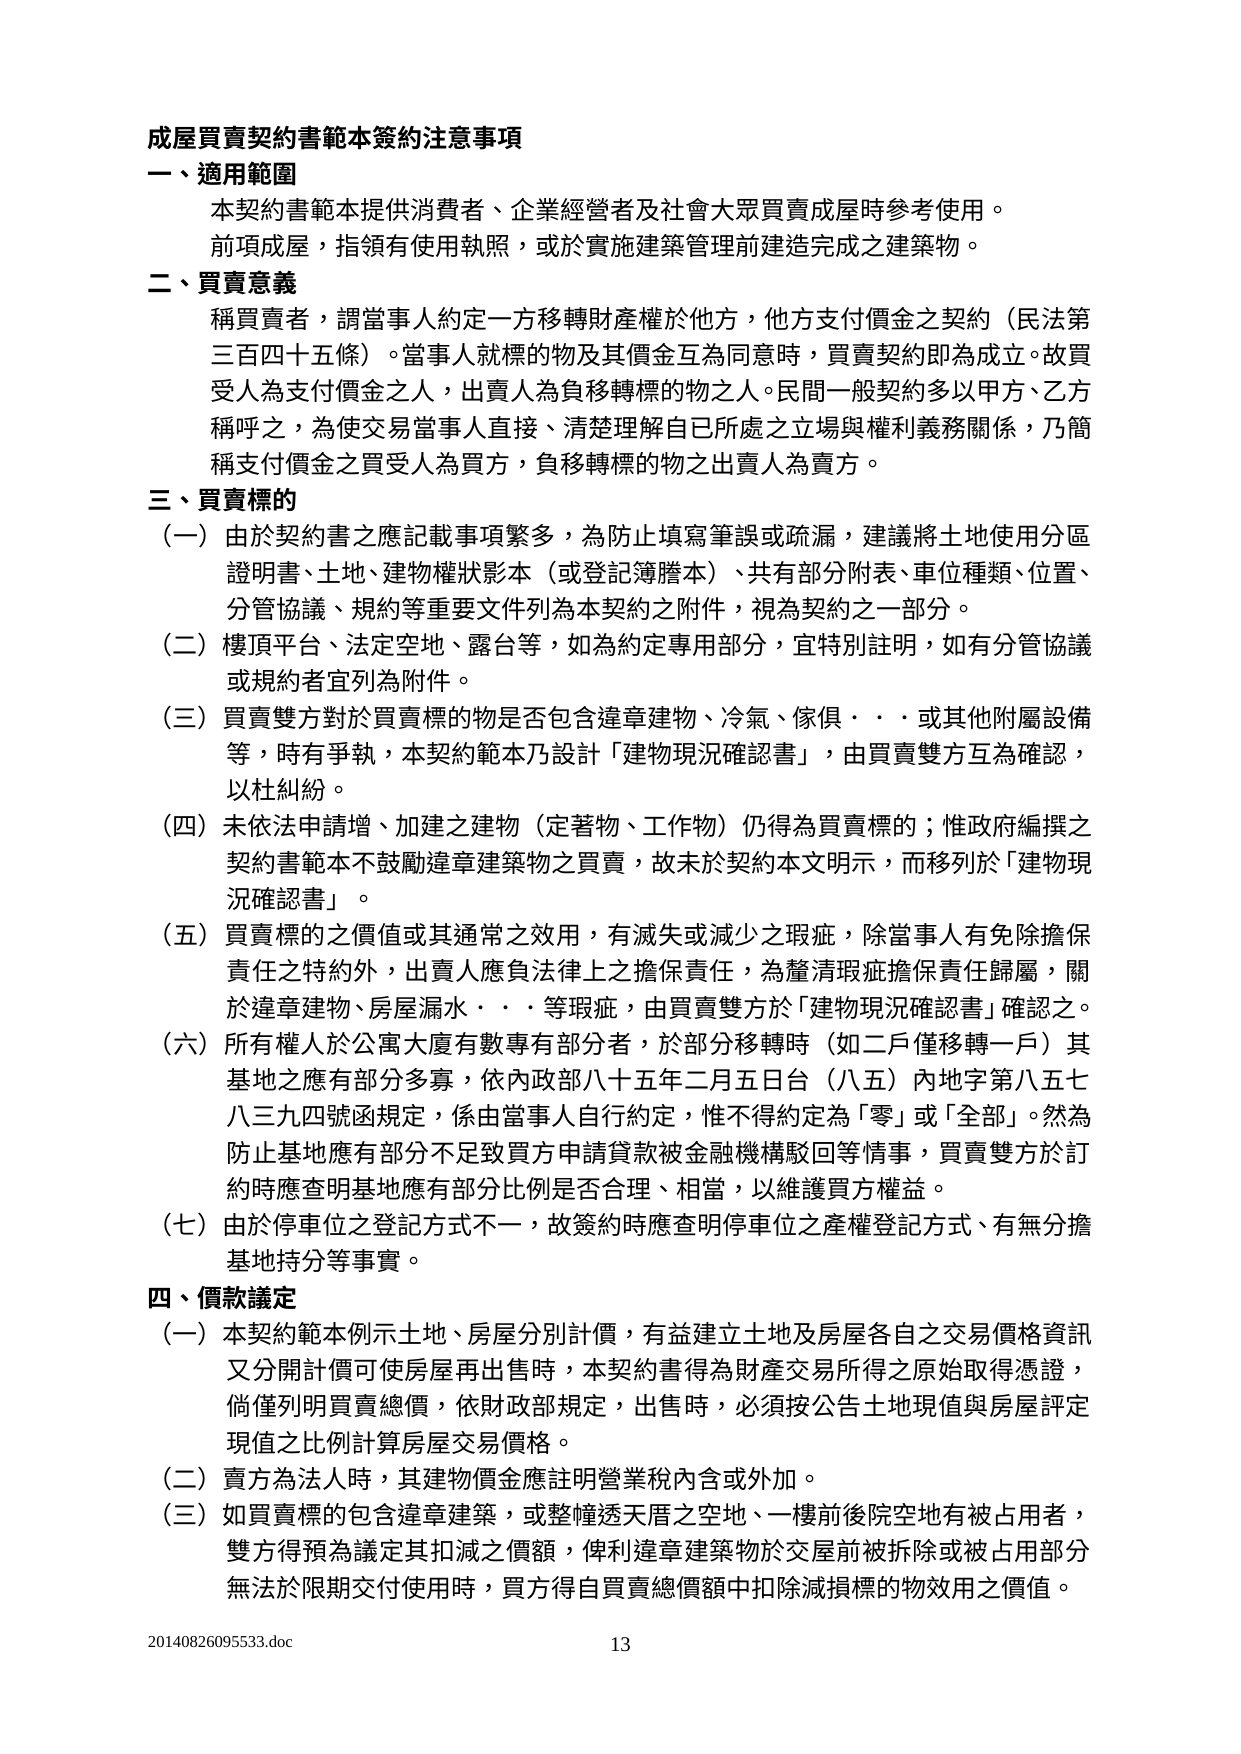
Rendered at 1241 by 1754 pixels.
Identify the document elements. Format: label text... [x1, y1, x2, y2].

text 本契約書範本提供消費者、企業經營者及社會大眾買賣成屋時參考使用。 [210, 191, 1092, 227]
text 前項成屋，指領有使用執照，或於實施建築管理前建造完成之建築物。 [210, 227, 1092, 263]
text 四、價款議定 [148, 1278, 1092, 1314]
text 二、買賣意義 [148, 263, 1092, 299]
text （七）由於停車位之登記方式不一，故簽約時應查明停車位之產權登記方式、有無分擔基地持分等事實。 [148, 1206, 1092, 1278]
text 稱買賣者，謂當事人約定一方移轉財產權於他方，他方支付價金之契約（民法第三百四十五條）。當事人就標的物及其價金互為同意時，買賣契約即為成立。故買受人為支付價金之人，出賣人為負移轉標的物之人。民間一般契約多以甲方、乙方稱呼之，為使交易當事人直接、清楚理解自已所處之立場與權利義務關係，乃簡稱支付價金之買受人為買方，負移轉標的物之出賣人為賣方。 [210, 299, 1092, 481]
text （四）未依法申請增、加建之建物（定著物、工作物）仍得為買賣標的；惟政府編撰之契約書範本不鼓勵違章建築物之買賣，故未於契約本文明示，而移列於「建物現況確認書」。 [148, 807, 1092, 916]
text （一）本契約範本例示土地、房屋分別計價，有益建立土地及房屋各自之交易價格資訊，又分開計價可使房屋再出售時，本契約書得為財產交易所得之原始取得憑證，倘僅列明買賣總價，依財政部規定，出售時，必須按公告土地現值與房屋評定現值之比例計算房屋交易價格。 [148, 1314, 1092, 1459]
text 成屋買賣契約書範本簽約注意事項 [148, 118, 1092, 154]
text （二）賣方為法人時，其建物價金應註明營業稅內含或外加。 [148, 1459, 1092, 1496]
text 一、適用範圍 [148, 154, 1092, 191]
text （三）如買賣標的包含違章建築，或整幢透天厝之空地、一樓前後院空地有被占用者，雙方得預為議定其扣減之價額，俾利違章建築物於交屋前被拆除或被占用部分無法於限期交付使用時，買方得自買賣總價額中扣除減損標的物效用之價值。 [148, 1496, 1092, 1604]
text 三、買賣標的 [148, 481, 1092, 517]
text （五）買賣標的之價值或其通常之效用，有滅失或減少之瑕疵，除當事人有免除擔保責任之特約外，出賣人應負法律上之擔保責任，為釐清瑕疵擔保責任歸屬，關於違章建物、房屋漏水．．．等瑕疵，由買賣雙方於「建物現況確認書」確認之。 [148, 916, 1092, 1024]
text （二）樓頂平台、法定空地、露台等，如為約定專用部分，宜特別註明，如有分管協議或規約者宜列為附件。 [148, 626, 1092, 698]
text （六）所有權人於公寓大廈有數專有部分者，於部分移轉時（如二戶僅移轉一戶）其基地之應有部分多寡，依內政部八十五年二月五日台（八五）內地字第八五七八三九四號函規定，係由當事人自行約定，惟不得約定為「零」或「全部」。然為防止基地應有部分不足致買方申請貸款被金融機構駁回等情事，買賣雙方於訂約時應查明基地應有部分比例是否合理、相當，以維護買方權益。 [148, 1024, 1092, 1206]
text （三）買賣雙方對於買賣標的物是否包含違章建物、冷氣、傢俱．．．或其他附屬設備等，時有爭執，本契約範本乃設計「建物現況確認書」，由買賣雙方互為確認，以杜糾紛。 [148, 698, 1092, 807]
text （一）由於契約書之應記載事項繁多，為防止填寫筆誤或疏漏，建議將土地使用分區證明書、土地、建物權狀影本（或登記簿謄本）、共有部分附表、車位種類、位置、分管協議、規約等重要文件列為本契約之附件，視為契約之一部分。 [148, 517, 1092, 626]
